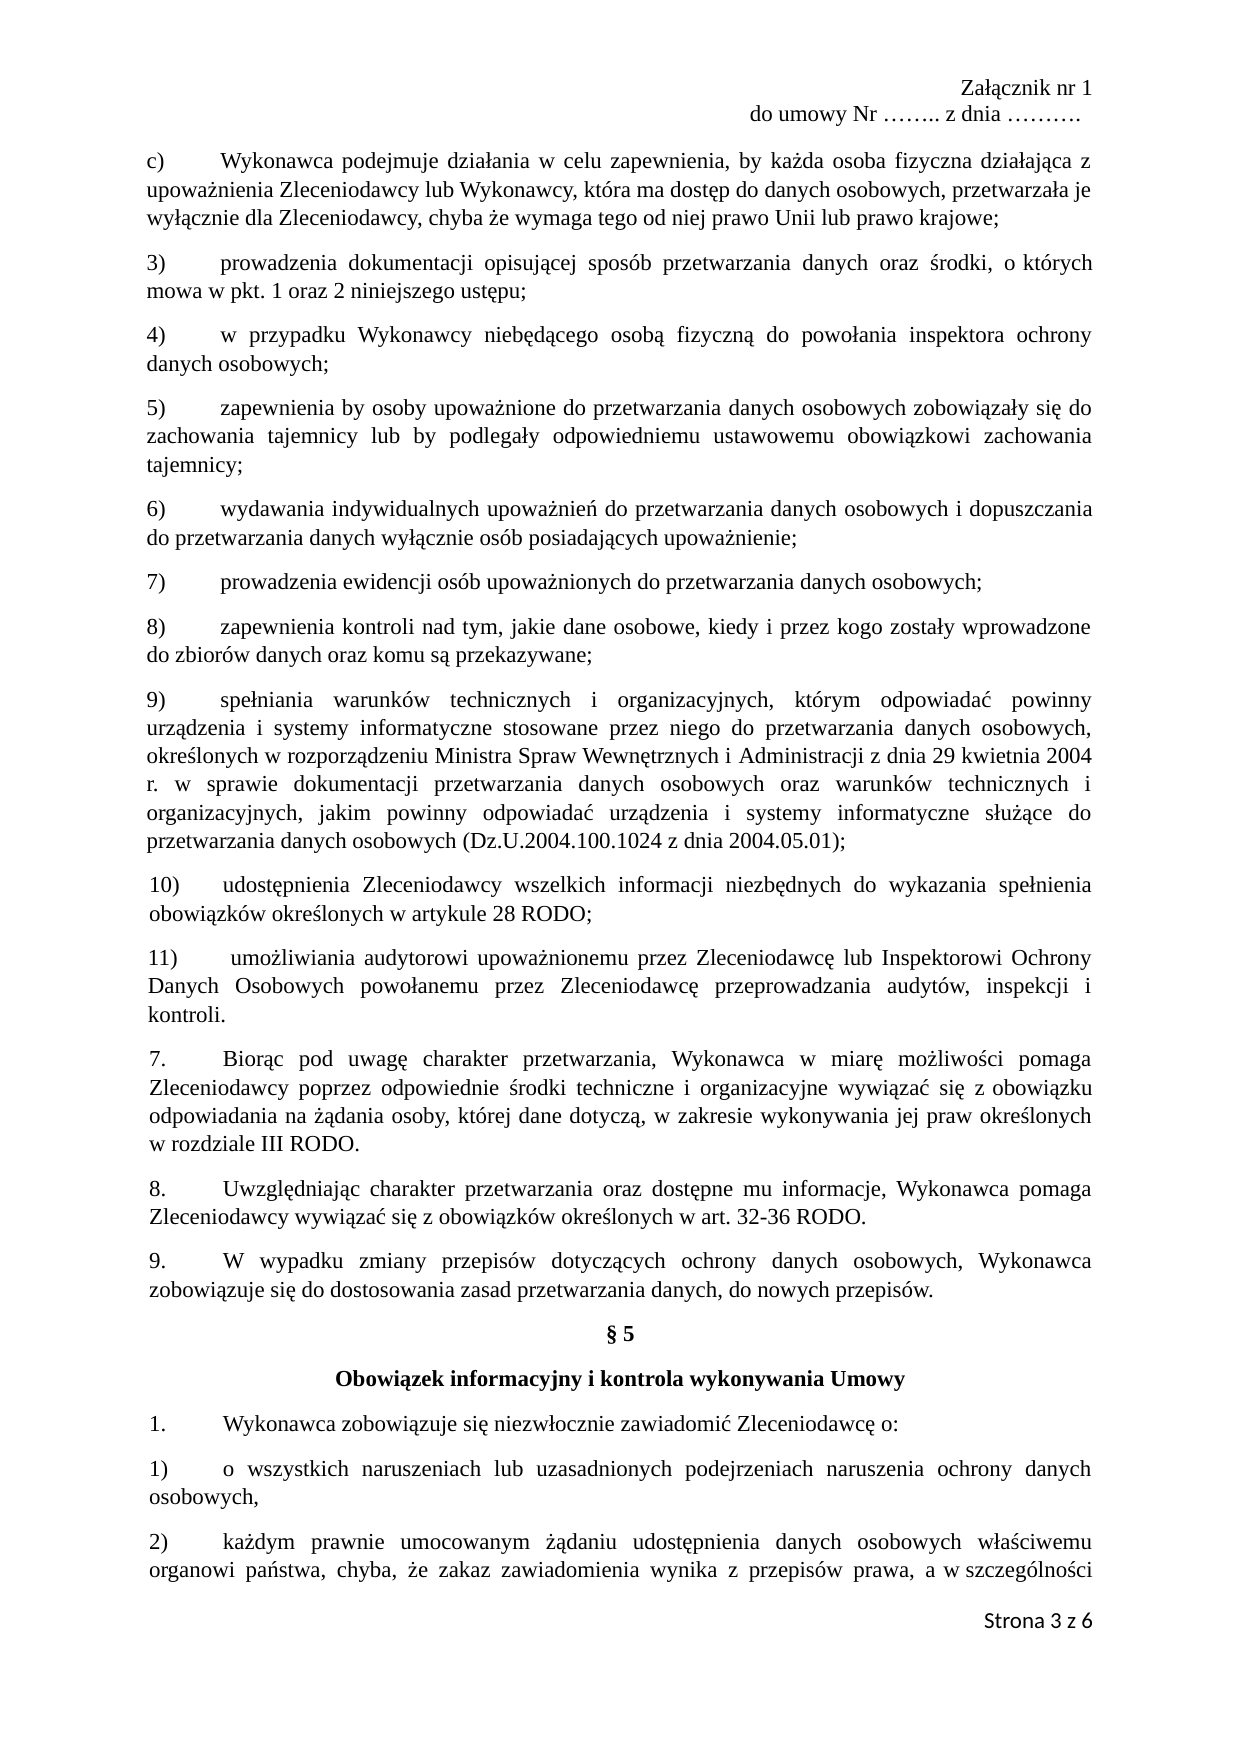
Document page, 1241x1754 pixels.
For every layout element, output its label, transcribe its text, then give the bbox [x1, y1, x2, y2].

list zapewnienia by osoby upoważnione do przetwarzania danych osobowych zobowiązały się do zachowania tajemnicy lub by podlegały odpowiedniemu ustawowemu obowiązkowi zachowania tajemnicy; [146, 394, 1093, 477]
list każdym prawnie umocowanym żądaniu udostępnienia danych osobowych właściwemu organowi państwa, chyba, że zakaz zawiadomienia wynika z przepisów prawa, a w szczególności [149, 1528, 1093, 1582]
list Wykonawca zobowiązuje się niezwłocznie zawiadomić Zleceniodawcę o: [149, 1410, 1093, 1436]
list Biorąc pod uwagę charakter przetwarzania, Wykonawca w miarę możliwości pomaga Zleceniodawcy poprzez odpowiednie środki techniczne i organizacyjne wywiązać się z obowiązku odpowiadania na żądania osoby, której dane dotyczą, w zakresie wykonywania jej praw określonych w rozdziale III RODO. [149, 1046, 1093, 1156]
list umożliwiania audytorowi upoważnionemu przez Zleceniodawcę lub Inspektorowi Ochrony Danych Osobowych powołanemu przez Zleceniodawcę przeprowadzania audytów, inspekcji i kontroli. [148, 944, 1093, 1027]
text § 5 [148, 1321, 1093, 1347]
list w przypadku Wykonawcy niebędącego osobą fizyczną do powołania inspektora ochrony danych osobowych; [146, 322, 1093, 376]
list zapewnienia kontroli nad tym, jakie dane osobowe, kiedy i przez kogo zostały wprowadzone do zbiorów danych oraz komu są przekazywane; [146, 613, 1093, 668]
list udostępnienia Zleceniodawcy wszelkich informacji niezbędnych do wykazania spełnienia obowiązków określonych w artykule 28 RODO; [149, 872, 1093, 926]
list spełniania warunków technicznych i organizacyjnych, którym odpowiadać powinny urządzenia i systemy informatyczne stosowane przez niego do przetwarzania danych osobowych, określonych w rozporządzeniu Ministra Spraw Wewnętrznych i Administracji z dnia 29 kwietnia 2004 r. w sprawie dokumentacji przetwarzania danych osobowych oraz warunków technicznych i organizacyjnych, jakim powinny odpowiadać urządzenia i systemy informatyczne służące do przetwarzania danych osobowych (Dz.U.2004.100.1024 z dnia 2004.05.01); [146, 686, 1093, 853]
list Uwzględniając charakter przetwarzania oraz dostępne mu informacje, Wykonawca pomaga Zleceniodawcy wywiązać się z obowiązków określonych w art. 32-36 RODO. [149, 1175, 1093, 1229]
list prowadzenia ewidencji osób upoważnionych do przetwarzania danych osobowych; [146, 568, 1093, 595]
text Obowiązek informacyjny i kontrola wykonywania Umowy [148, 1365, 1093, 1392]
list wydawania indywidualnych upoważnień do przetwarzania danych osobowych i dopuszczania do przetwarzania danych wyłącznie osób posiadających upoważnienie; [146, 496, 1093, 550]
list prowadzenia dokumentacji opisującej sposób przetwarzania danych oraz środki, o których mowa w pkt. 1 oraz 2 niniejszego ustępu; [146, 249, 1093, 303]
list Wykonawca podejmuje działania w celu zapewnienia, by każda osoba fizyczna działająca z upoważnienia Zleceniodawcy lub Wykonawcy, która ma dostęp do danych osobowych, przetwarzała je wyłącznie dla Zleceniodawcy, chyba że wymaga tego od niej prawo Unii lub prawo krajowe; [146, 148, 1093, 230]
list W wypadku zmiany przepisów dotyczących ochrony danych osobowych, Wykonawca zobowiązuje się do dostosowania zasad przetwarzania danych, do nowych przepisów. [149, 1248, 1093, 1302]
list o wszystkich naruszeniach lub uzasadnionych podejrzeniach naruszenia ochrony danych osobowych, [149, 1455, 1093, 1509]
